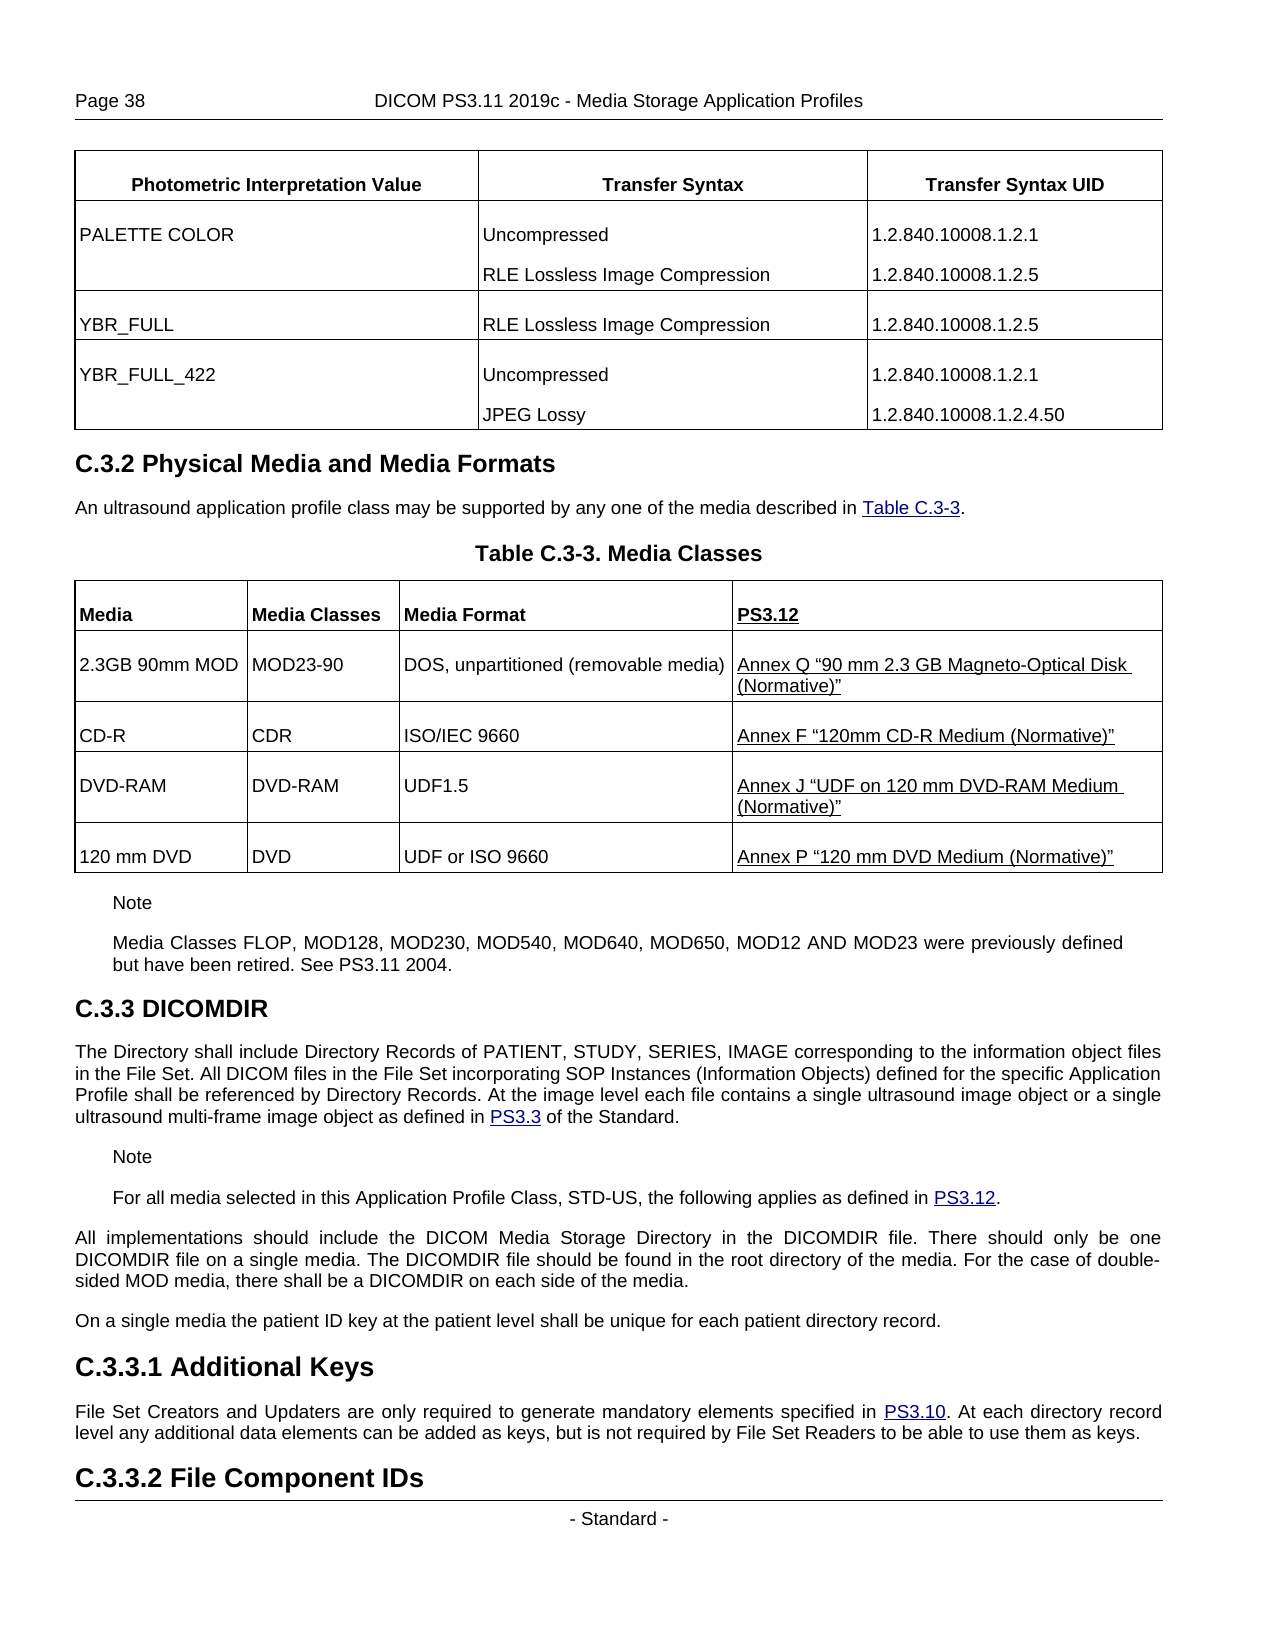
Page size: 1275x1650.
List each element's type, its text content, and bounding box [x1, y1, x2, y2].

table_cell ISO/IEC 9660 [400, 702, 732, 751]
text C.3.3 DICOMDIR [75, 994, 1162, 1022]
table_cell Uncompressed RLE Lossless Image Compression [479, 201, 867, 290]
text An ultrasound application profile class may be supported by any one of the media described in Table C.3-3. [75, 497, 1162, 518]
table_cell 1.2.840.10008.1.2.1 1.2.840.10008.1.2.5 [868, 201, 1162, 290]
text Media Classes FLOP, MOD128, MOD230, MOD540, MOD640, MOD650, MOD12 AND MOD23 were previously defined but have been retired. See PS3.11 2004. [112, 932, 1125, 975]
table_header Transfer Syntax UID [868, 151, 1162, 200]
text On a single media the patient ID key at the patient level shall be unique for each patient directory record. [75, 1310, 1162, 1332]
table_cell DVD-RAM [76, 752, 247, 822]
table_cell RLE Lossless Image Compression [479, 291, 867, 339]
text All implementations should include the DICOM Media Storage Directory in the DICOMDIR file. There should only be one DICOMDIR file on a single media. The DICOMDIR file should be found in the root directory of the media. For the case of double-sided MOD media, there shall be a DICOMDIR on each side of the media. [75, 1227, 1162, 1291]
table_cell 1.2.840.10008.1.2.5 [868, 291, 1162, 339]
table_header Media Format [400, 581, 732, 630]
table_cell Annex F “120mm CD-R Medium (Normative)” [733, 702, 1162, 751]
text File Set Creators and Updaters are only required to generate mandatory elements specified in PS3.10. At each directory record level any additional data elements can be added as keys, but is not required by File Set Readers to be able to use them as keys. [75, 1401, 1162, 1444]
table_cell 1.2.840.10008.1.2.1 1.2.840.10008.1.2.4.50 [868, 340, 1162, 429]
table_cell DVD-RAM [248, 752, 399, 822]
text For all media selected in this Application Profile Class, STD-US, the following applies as defined in PS3.12. [112, 1186, 1125, 1208]
table_cell YBR_FULL_422 [76, 340, 478, 429]
table_cell UDF or ISO 9660 [400, 823, 732, 872]
table_header Media [76, 581, 247, 630]
text C.3.3.2 File Component IDs [75, 1462, 1162, 1494]
table_cell 2.3GB 90mm MOD [76, 631, 247, 701]
table_header PS3.12 [733, 581, 1162, 630]
text The Directory shall include Directory Records of PATIENT, STUDY, SERIES, IMAGE corresponding to the information object files in the File Set. All DICOM files in the File Set incorporating SOP Instances (Information Objects) defined for the specific Application Profile shall be referenced by Directory Records. At the image level each file contains a single ultrasound image object or a single ultrasound multi-frame image object as defined in PS3.3 of the Standard. [75, 1041, 1162, 1127]
text Note [112, 1146, 1125, 1168]
table_cell CD-R [76, 702, 247, 751]
table_cell DOS, unpartitioned (removable media) [400, 631, 732, 701]
text Note [112, 891, 1125, 913]
table_cell YBR_FULL [76, 291, 478, 339]
table_cell Annex P “120 mm DVD Medium (Normative)” [733, 823, 1162, 872]
table_cell UDF1.5 [400, 752, 732, 822]
table_header Photometric Interpretation Value [76, 151, 478, 200]
table_cell Uncompressed JPEG Lossy [479, 340, 867, 429]
text C.3.3.1 Additional Keys [75, 1351, 1162, 1382]
table_cell CDR [248, 702, 399, 751]
table_cell MOD23-90 [248, 631, 399, 701]
table_cell 120 mm DVD [76, 823, 247, 872]
table_cell Annex J “UDF on 120 mm DVD-RAM Medium (Normative)” [733, 752, 1162, 822]
text C.3.2 Physical Media and Media Formats [75, 449, 1162, 478]
table_cell Annex Q “90 mm 2.3 GB Magneto-Optical Disk (Normative)” [733, 631, 1162, 701]
table_header Media Classes [248, 581, 399, 630]
text Table C.3-3. Media Classes [75, 541, 1162, 567]
table_cell DVD [248, 823, 399, 872]
table_cell PALETTE COLOR [76, 201, 478, 290]
table_header Transfer Syntax [479, 151, 867, 200]
